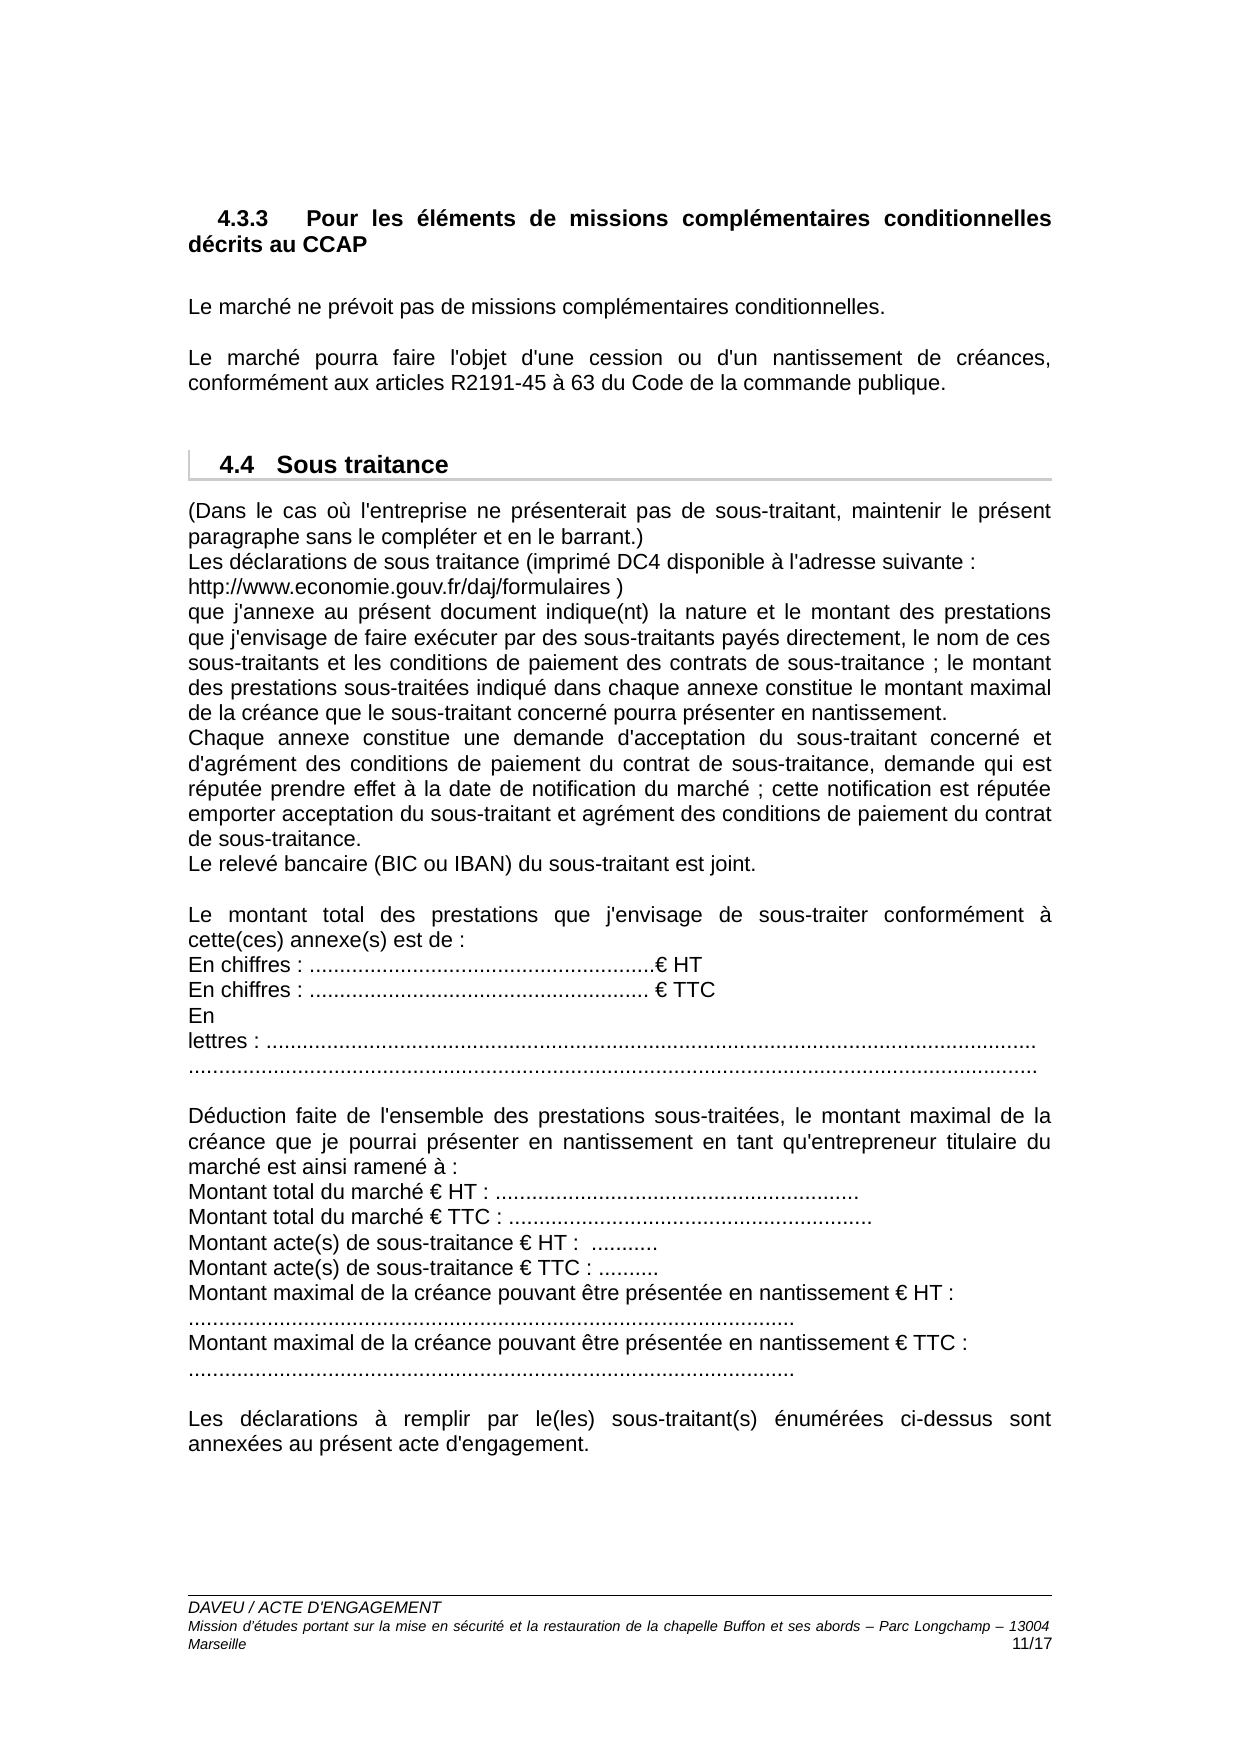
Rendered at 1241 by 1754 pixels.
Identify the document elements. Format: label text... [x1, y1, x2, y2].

text (Dans le cas où l'entreprise ne présenterait pas de sous-traitant, maintenir le présent paragraphe sans le compléter et en le barrant.) [188, 498, 1052, 549]
text Montant maximal de la créance pouvant être présentée en nantissement € TTC : [188, 1330, 1052, 1355]
text En lettres : ............................................................................................................................... [188, 1002, 1052, 1053]
text En chiffres : ........................................................ € TTC [188, 977, 1052, 1002]
text Le marché ne prévoit pas de missions complémentaires conditionnelles. [188, 294, 1052, 319]
text Montant maximal de la créance pouvant être présentée en nantissement € HT : [188, 1280, 1052, 1305]
text Les déclarations de sous traitance (imprimé DC4 disponible à l'adresse suivante : [188, 549, 1052, 574]
text Montant acte(s) de sous-traitance € TTC : .......... [188, 1254, 1052, 1280]
text .................................................................................................... [188, 1355, 1052, 1381]
subtitle Pour les éléments de missions complémentaires conditionnelles décrits au CCAP [188, 204, 1052, 257]
subtitle Sous traitance [190, 450, 1052, 478]
text Le marché pourra faire l'objet d'une cession ou d'un nantissement de créances, conformément aux articles R2191-45 à 63 du Code de la commande publique. [188, 345, 1052, 395]
text ............................................................................................................................................ [188, 1053, 1052, 1078]
text Le montant total des prestations que j'envisage de sous-traiter conformément à cette(ces) annexe(s) est de : [188, 902, 1052, 952]
text Montant total du marché € HT : ............................................................ [188, 1179, 1052, 1204]
text Montant acte(s) de sous-traitance € HT : ........... [188, 1229, 1052, 1254]
text http://www.economie.gouv.fr/daj/formulaires ) [188, 574, 1052, 599]
text Montant total du marché € TTC : ............................................................ [188, 1204, 1052, 1229]
text Chaque annexe constitue une demande d'acceptation du sous-traitant concerné et d'agrément des conditions de paiement du contrat de sous-traitance, demande qui est réputée prendre effet à la date de notification du marché ; cette notification est réputée emporter acceptation du sous-traitant et agrément des conditions de paiement du contrat de sous-traitance. [188, 725, 1052, 851]
text Le relevé bancaire (BIC ou IBAN) du sous-traitant est joint. [188, 851, 1052, 876]
text Les déclarations à remplir par le(les) sous-traitant(s) énumérées ci-dessus sont annexées au présent acte d'engagement. [188, 1406, 1052, 1456]
text .................................................................................................... [188, 1305, 1052, 1330]
text que j'annexe au présent document indique(nt) la nature et le montant des prestations que j'envisage de faire exécuter par des sous-traitants payés directement, le nom de ces sous-traitants et les conditions de paiement des contrats de sous-traitance ; le montant des prestations sous-traitées indiqué dans chaque annexe constitue le montant maximal de la créance que le sous-traitant concerné pourra présenter en nantissement. [188, 599, 1052, 725]
text En chiffres : .........................................................€ HT [188, 952, 1052, 977]
text Déduction faite de l'ensemble des prestations sous-traitées, le montant maximal de la créance que je pourrai présenter en nantissement en tant qu'entrepreneur titulaire du marché est ainsi ramené à : [188, 1103, 1052, 1179]
